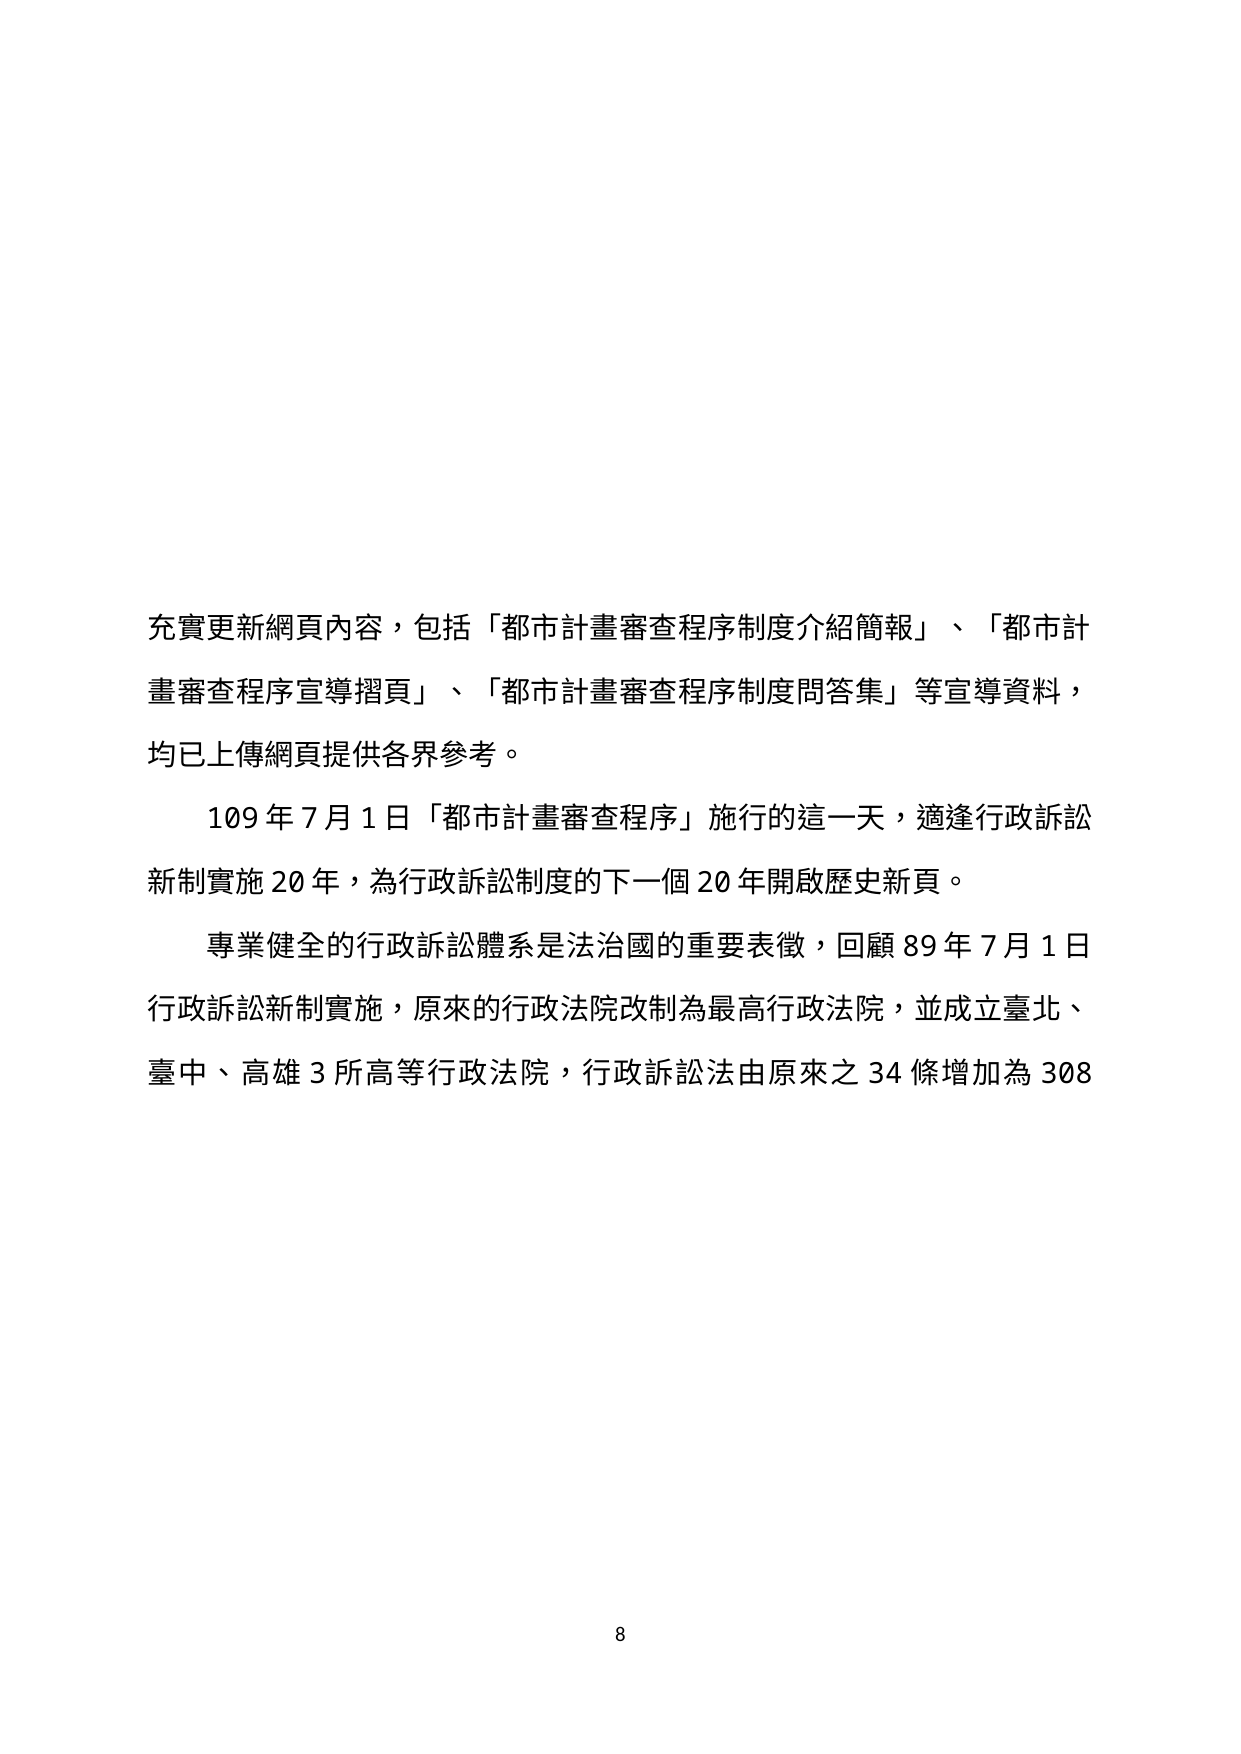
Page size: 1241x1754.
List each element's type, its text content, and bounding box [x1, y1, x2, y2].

text 109年7月1日「都市計畫審查程序」施行的這一天，適逢行政訴訟新制實施20年，為行政訴訟制度的下一個20年開啟歷史新頁。 [148, 795, 1093, 901]
text 專業健全的行政訴訟體系是法治國的重要表徵，回顧89年7月1日行政訴訟新制實施，原來的行政法院改制為最高行政法院，並成立臺北、臺中、高雄3所高等行政法院，行政訴訟法由原來之34條增加為308 [148, 922, 1093, 1092]
text 充實更新網頁內容，包括「都市計畫審查程序制度介紹簡報」、「都市計畫審查程序宣導摺頁」、「都市計畫審查程序制度問答集」等宣導資料，均已上傳網頁提供各界參考。 [148, 605, 1093, 774]
